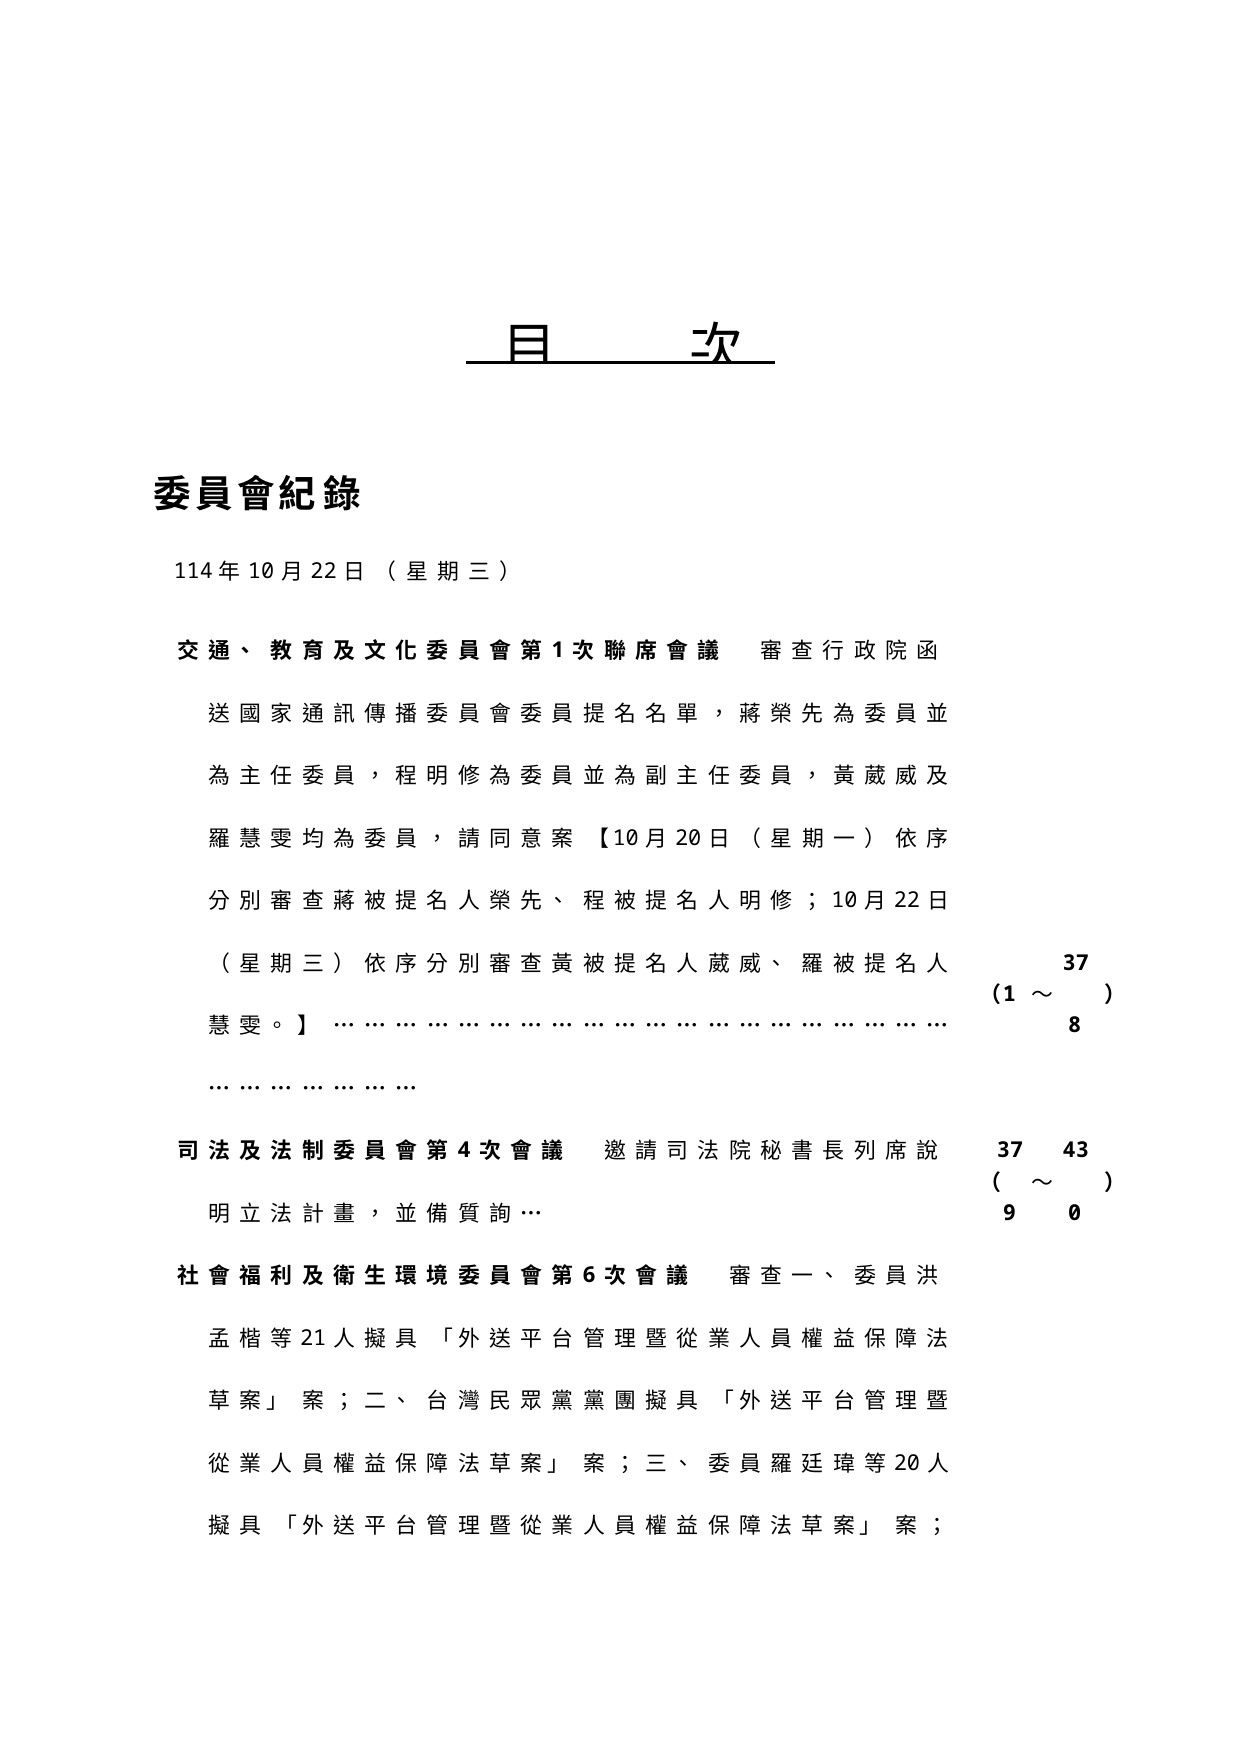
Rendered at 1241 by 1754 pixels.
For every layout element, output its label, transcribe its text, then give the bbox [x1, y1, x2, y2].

table_cell ） [1091, 1243, 1108, 1556]
table_cell （ [967, 618, 986, 1118]
table_cell 1 [986, 618, 1023, 1118]
table_cell [1023, 1243, 1053, 1556]
table_header 目 次 [466, 281, 774, 361]
table_cell 378 [1053, 618, 1091, 1118]
table_header 委員會紀錄 114年10月22日（星期三） [150, 443, 1108, 618]
table_cell 社會福利及衛生環境委員會第6次會議 審查一、委員洪孟楷等21人擬具「外送平台管理暨從業人員權益保障法草案」案；二、台灣民眾黨黨團擬具「外送平台管理暨從業人員權益保障法草案」案；三、委員羅廷瑋等20人擬具「外送平台管理暨從業人員權益保障法草案」案； [150, 1243, 967, 1556]
table_cell ～ [1023, 1118, 1053, 1243]
table_cell 379 [986, 1118, 1023, 1243]
table_cell ） [1091, 618, 1108, 1118]
table_cell （ [967, 1118, 986, 1243]
table_cell 430 [1053, 1118, 1091, 1243]
table_cell ～ [1023, 618, 1053, 1118]
table_cell 431 [986, 1243, 1023, 1556]
table_cell （ [967, 1243, 986, 1556]
table_cell [1053, 1243, 1091, 1556]
table_cell 交通、教育及文化委員會第1次聯席會議 審查行政院函送國家通訊傳播委員會委員提名名單，蔣榮先為委員並為主任委員，程明修為委員並為副主任委員，黃葳威及羅慧雯均為委員，請同意案【10月20日（星期一）依序分別審查蔣被提名人榮先、程被提名人明修；10月22日（星期三）依序分別審查黃被提名人葳威、羅被提名人慧雯。】……………………………………………………………………… [150, 618, 967, 1118]
table_cell ） [1091, 1118, 1108, 1243]
table_cell 司法及法制委員會第4次會議 邀請司法院秘書長列席說明立法計畫，並備質詢… [150, 1118, 967, 1243]
